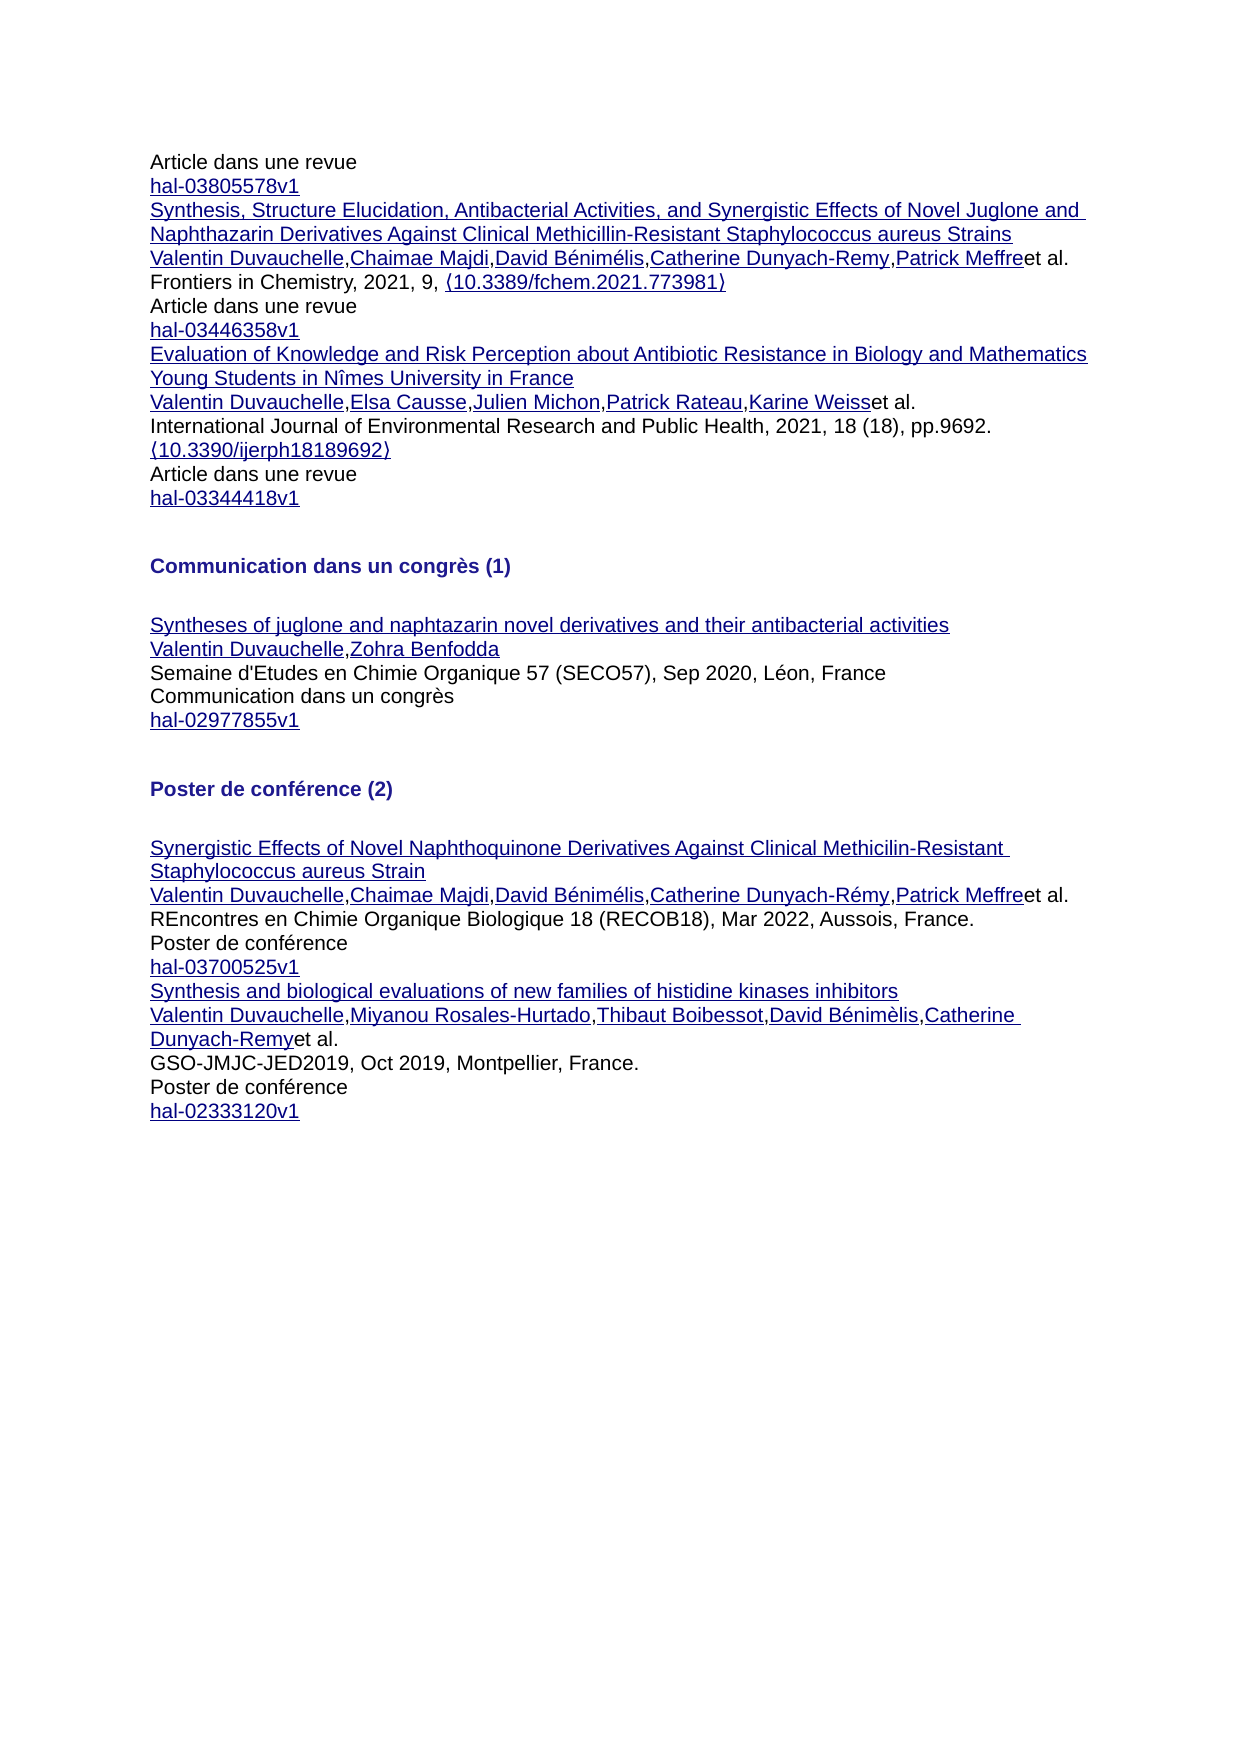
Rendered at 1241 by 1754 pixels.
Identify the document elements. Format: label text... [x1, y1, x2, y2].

table_header Synergistic Effects of Novel Naphthoquinone Derivatives Against Clinical Methicilin-Resistant Staphylococcus aureus Strain Valentin Duvauchelle,Chaimae Majdi,David Bénimélis,Catherine Dunyach-Rémy,Patrick Meffreet al. REncontres en Chimie Organique Biologique 18 (RECOB18), Mar 2022, Aussois, France. Poster de conférence hal-03700525v1 [150, 835, 1090, 979]
subtitle Poster de conférence (2) [150, 777, 1090, 801]
table_header Syntheses of juglone and naphtazarin novel derivatives and their antibacterial activities Valentin Duvauchelle,Zohra Benfodda Semaine d'Etudes en Chimie Organique 57 (SECO57), Sep 2020, Léon, France Communication dans un congrès hal-02977855v1 [150, 613, 1090, 732]
table_cell Evaluation of Knowledge and Risk Perception about Antibiotic Resistance in Biology and Mathematics Young Students in Nîmes University in France Valentin Duvauchelle,Elsa Causse,Julien Michon,Patrick Rateau,Karine Weisset al. International Journal of Environmental Research and Public Health, 2021, 18 (18), pp.9692. ⟨10.3390/ijerph18189692⟩ Article dans une revue hal-03344418v1 [150, 342, 1090, 509]
table_cell Synthesis, Structure Elucidation, Antibacterial Activities, and Synergistic Effects of Novel Juglone and Naphthazarin Derivatives Against Clinical Methicillin-Resistant Staphylococcus aureus Strains Valentin Duvauchelle,Chaimae Majdi,David Bénimélis,Catherine Dunyach-Remy,Patrick Meffreet al. Frontiers in Chemistry, 2021, 9, ⟨10.3389/fchem.2021.773981⟩ Article dans une revue hal-03446358v1 [150, 198, 1090, 342]
table_cell Synthesis and biological evaluations of new families of histidine kinases inhibitors Valentin Duvauchelle,Miyanou Rosales-Hurtado,Thibaut Boibessot,David Bénimèlis,Catherine Dunyach-Remyet al. GSO-JMJC-JED2019, Oct 2019, Montpellier, France. Poster de conférence hal-02333120v1 [150, 979, 1090, 1123]
subtitle Communication dans un congrès (1) [150, 554, 1090, 578]
table_cell Article dans une revue hal-03805578v1 [150, 150, 1090, 198]
